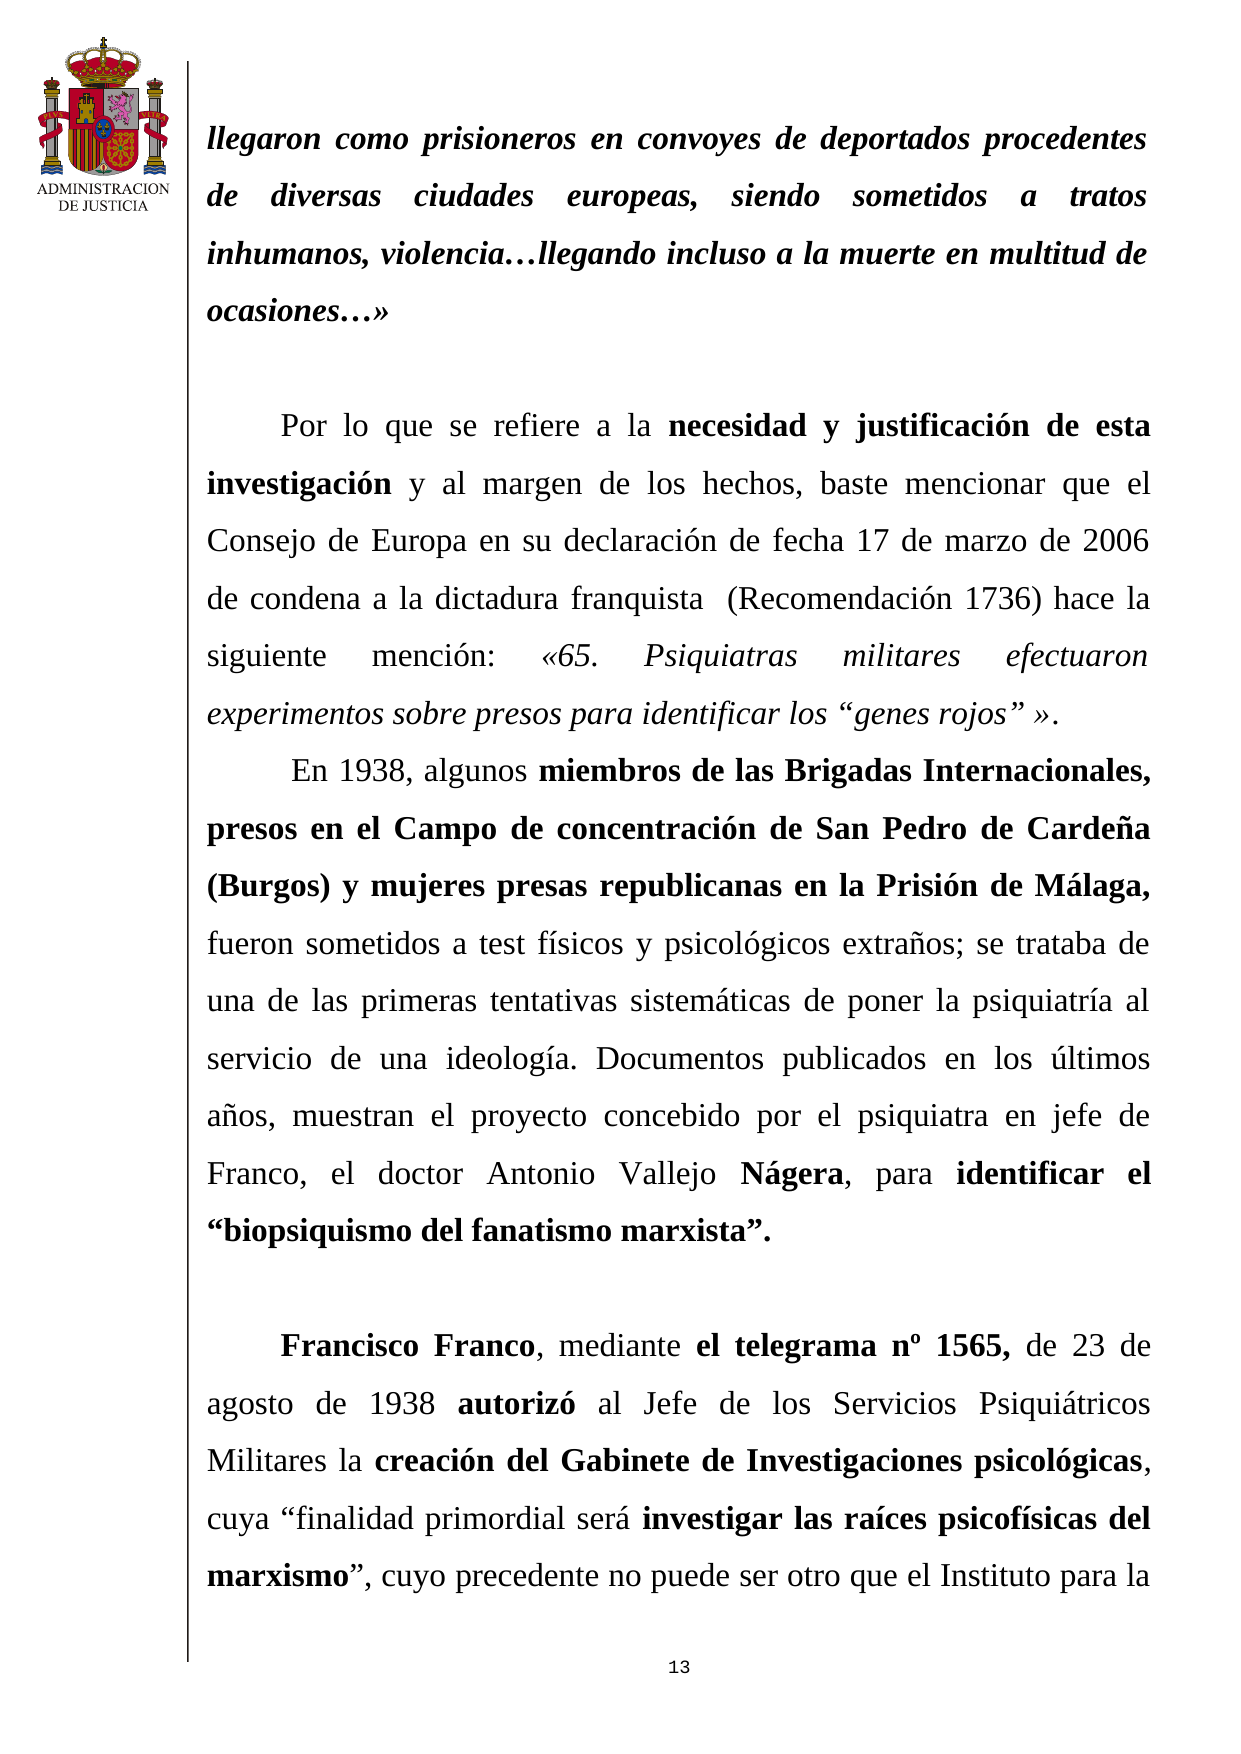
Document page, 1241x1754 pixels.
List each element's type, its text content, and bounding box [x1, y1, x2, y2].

text Francisco Franco, mediante el telegrama nº 1565, de 23 de agosto de 1938 autorizó al Jefe de los Servicios Psiquiátricos Militares la creación del Gabinete de Investigaciones psicológicas, cuya “finalidad primordial será investigar las raíces psicofísicas del marxismo”, cuyo precedente no puede ser otro que el Instituto para la [207, 1326, 1152, 1594]
text llegaron como prisioneros en convoyes de deportados procedentes de diversas ciudades europeas, siendo sometidos a tratos inhumanos, violencia…llegando incluso a la muerte en multitud de ocasiones…» [207, 118, 1152, 329]
text En 1938, algunos miembros de las Brigadas Internacionales, presos en el Campo de concentración de San Pedro de Cardeña (Burgos) y mujeres presas republicanas en la Prisión de Málaga, fueron sometidos a test físicos y psicológicos extraños; se trataba de una de las primeras tentativas sistemáticas de poner la psiquiatría al servicio de una ideología. Documentos publicados en los últimos años, muestran el proyecto concebido por el psiquiatra en jefe de Franco, el doctor Antonio Vallejo Nágera, para identificar el “biopsiquismo del fanatismo marxista”. [207, 751, 1152, 1249]
text Por lo que se refiere a la necesidad y justificación de esta investigación y al margen de los hechos, baste mencionar que el Consejo de Europa en su declaración de fecha 17 de marzo de 2006 de condena a la dictadura franquista (Recomendación 1736) hace la siguiente mención: «65. Psiquiatras militares efectuaron experimentos sobre presos para identificar los “genes rojos” ». [207, 406, 1152, 731]
